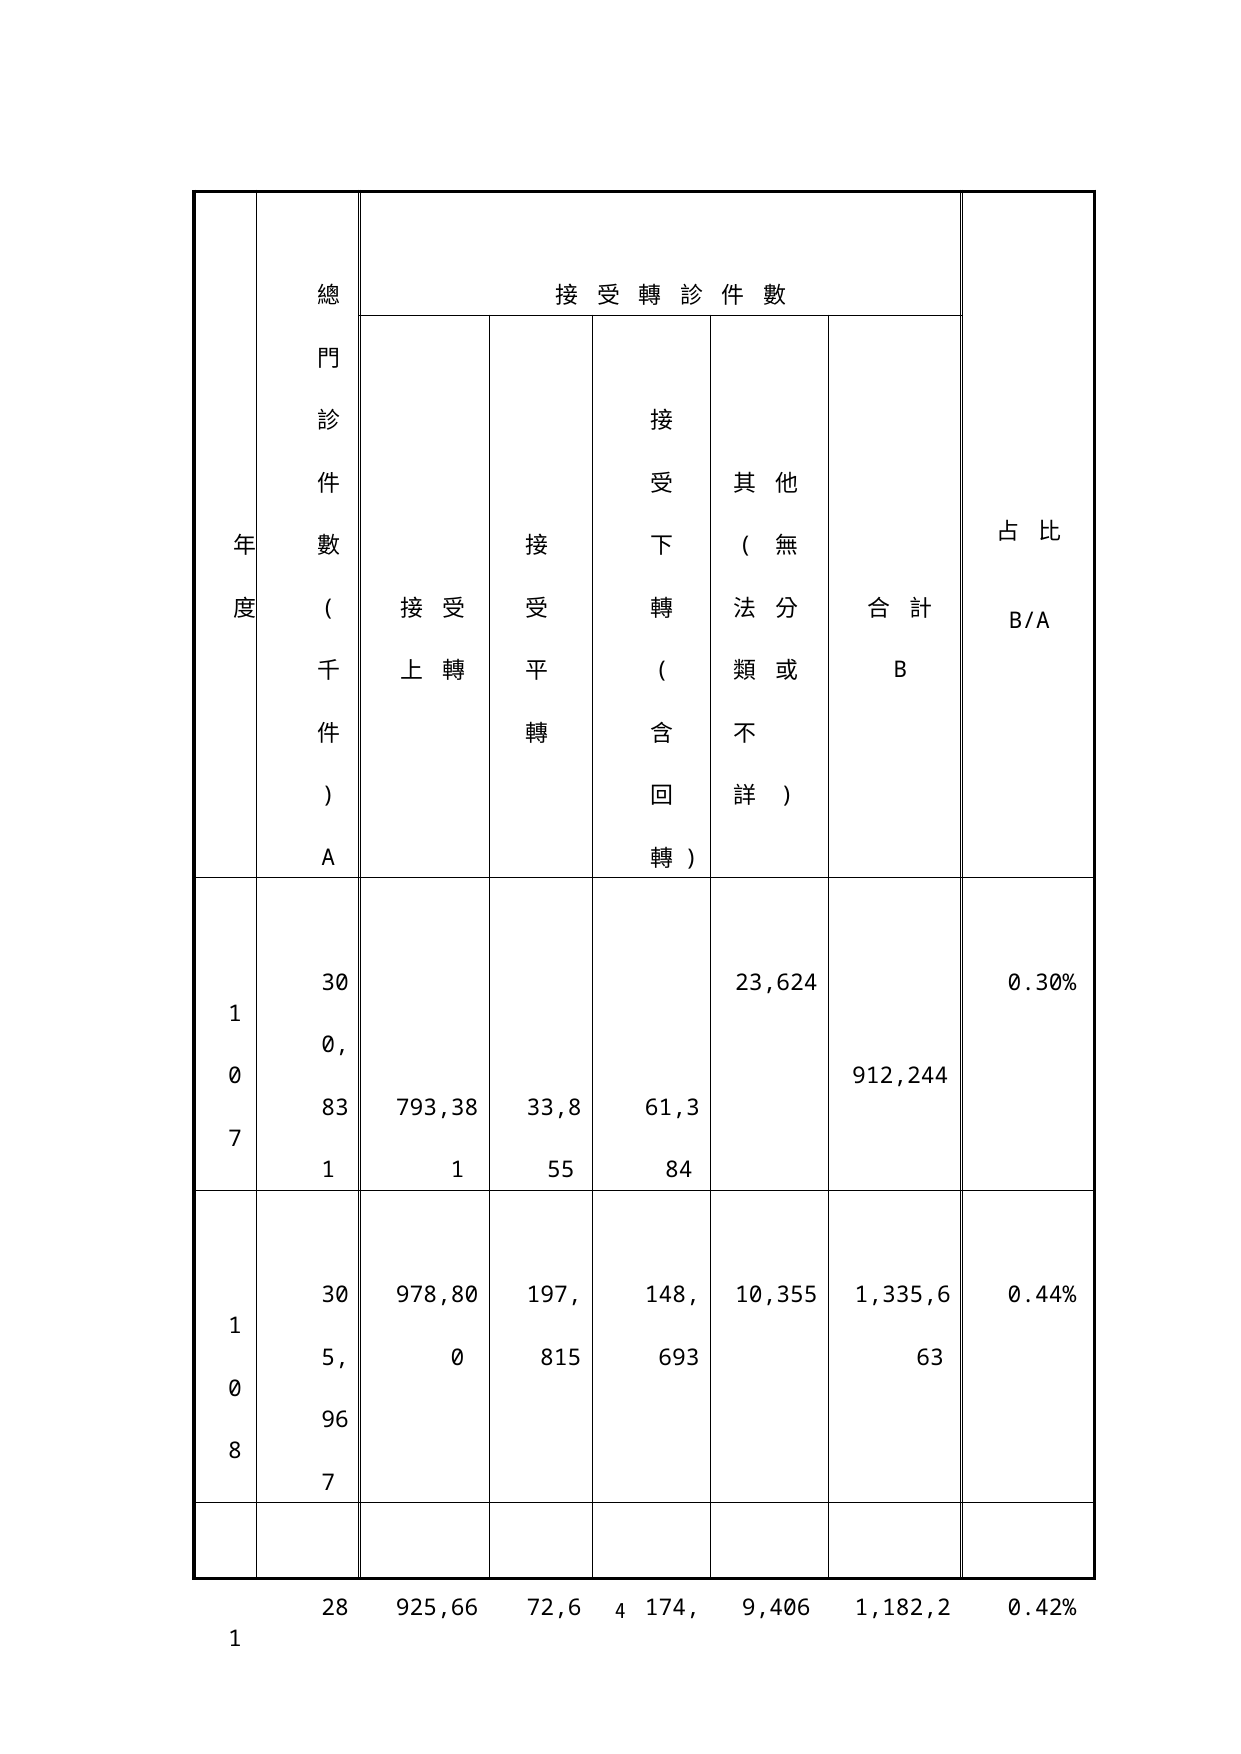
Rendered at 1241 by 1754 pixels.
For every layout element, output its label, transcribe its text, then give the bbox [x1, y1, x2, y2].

table_cell 107 [196, 878, 256, 1189]
table_cell 305,967 [257, 1191, 358, 1502]
table_header 年度 [196, 193, 256, 877]
table_cell 300,831 [257, 878, 358, 1189]
table_cell 合計 B [829, 316, 960, 877]
table_cell 接受上轉 [361, 316, 489, 877]
table_cell 108 [196, 1191, 256, 1502]
table_cell 10,355 [711, 1191, 828, 1502]
table_cell 978,800 [361, 1191, 489, 1502]
table_cell 912,244 [829, 878, 960, 1189]
table_cell 23,624 [711, 878, 828, 1189]
table_header 總門診件數 (千件) A [257, 193, 358, 877]
table_cell 109 [196, 1503, 256, 1577]
table_header 占比 B/A [963, 193, 1093, 877]
table_cell 283,945 [257, 1503, 358, 1577]
table_cell 0.30% [963, 878, 1093, 1189]
table_header 接受轉診件數 [361, 193, 960, 314]
table_cell 925,669 [361, 1503, 489, 1577]
table_cell 61,384 [593, 878, 710, 1189]
table_cell 9,406 [711, 1503, 828, 1577]
table_cell 1,182,220 [829, 1503, 960, 1577]
table_cell 148,693 [593, 1191, 710, 1502]
table_cell 其他(無法分類或不詳) [711, 316, 828, 877]
table_cell 197,815 [490, 1191, 592, 1502]
table_cell 0.44% [963, 1191, 1093, 1502]
table_cell 接受平轉 [490, 316, 592, 877]
table_cell 1,335,663 [829, 1191, 960, 1502]
table_cell 72,637 [490, 1503, 592, 1577]
table_cell 33,855 [490, 878, 592, 1189]
table_cell 0.42% [963, 1503, 1093, 1577]
table_cell 174,508 [593, 1503, 710, 1577]
table_cell 接受下轉(含回轉) [593, 316, 710, 877]
table_cell 793,381 [361, 878, 489, 1189]
